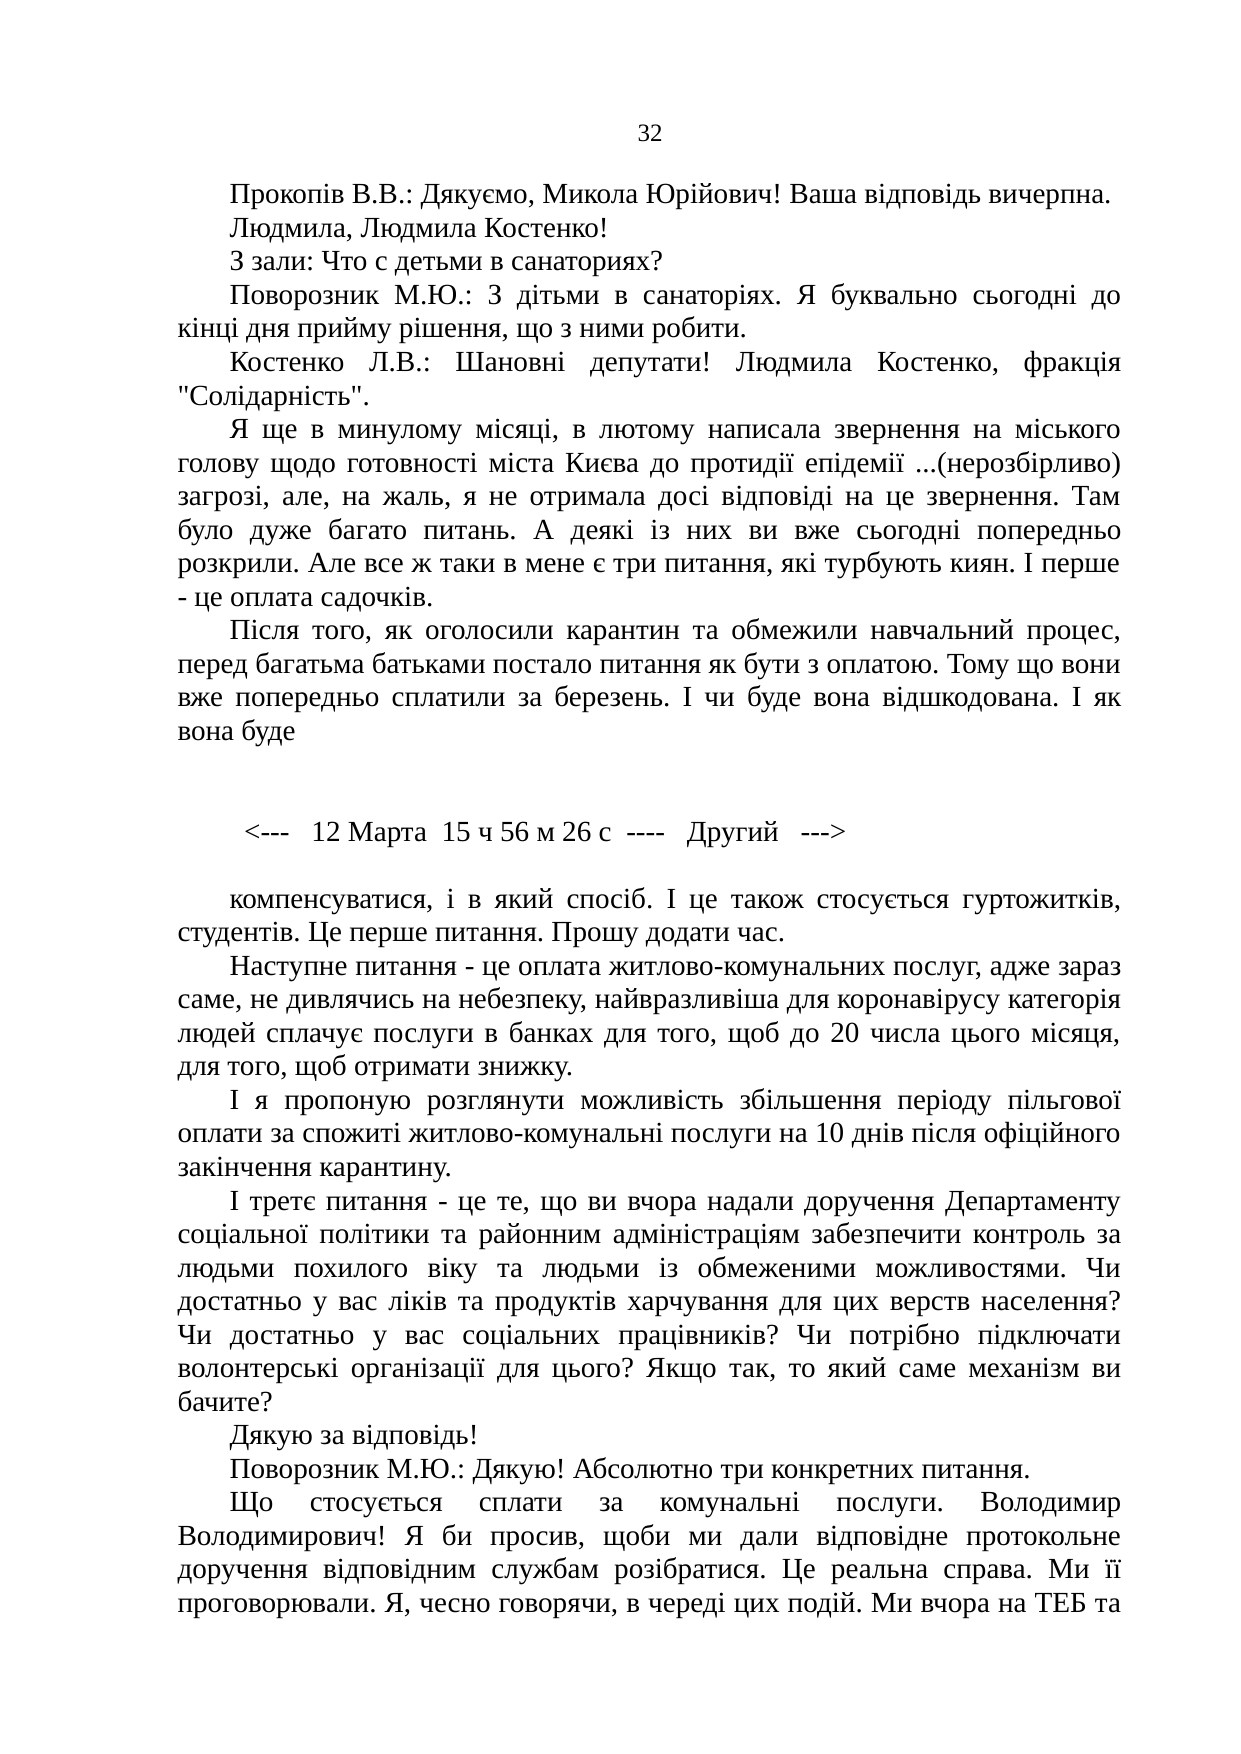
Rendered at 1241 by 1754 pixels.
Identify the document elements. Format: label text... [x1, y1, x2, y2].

text З зали: Что с детьми в санаториях? [177, 243, 1122, 277]
text Я ще в минулому місяці, в лютому написала звернення на міського голову щодо готовності міста Києва до протидії епідемії ...(нерозбірливо) загрозі, але, на жаль, я не отримала досі відповіді на це звернення. Там було дуже багато питань. А деякі із них ви вже сьогодні попередньо розкрили. Але все ж таки в мене є три питання, які турбують киян. І перше - це оплата садочків. [177, 411, 1122, 612]
text Людмила, Людмила Костенко! [177, 210, 1122, 243]
text І я пропоную розглянути можливість збільшення періоду пільгової оплати за спожиті житлово-комунальні послуги на 10 днів після офіційного закінчення карантину. [177, 1082, 1122, 1183]
text Прокопів В.В.: Дякуємо, Микола Юрійович! Ваша відповідь вичерпна. [177, 176, 1122, 210]
text <--- 12 Марта 15 ч 56 м 26 с ---- Другий ---> [177, 814, 1122, 847]
text компенсуватися, і в який спосіб. І це також стосується гуртожитків, студентів. Це перше питання. Прошу додати час. [177, 881, 1122, 948]
text Дякую за відповідь! [177, 1417, 1122, 1451]
text Після того, як оголосили карантин та обмежили навчальний процес, перед багатьма батьками постало питання як бути з оплатою. Тому що вони вже попередньо сплатили за березень. І чи буде вона відшкодована. І як вона буде [177, 612, 1122, 747]
text Наступне питання - це оплата житлово-комунальних послуг, адже зараз саме, не дивлячись на небезпеку, найвразливіша для коронавірусу категорія людей сплачує послуги в банках для того, щоб до 20 числа цього місяця, для того, щоб отримати знижку. [177, 948, 1122, 1082]
text І третє питання - це те, що ви вчора надали доручення Департаменту соціальної політики та районним адміністраціям забезпечити контроль за людьми похилого віку та людьми із обмеженими можливостями. Чи достатньо у вас ліків та продуктів харчування для цих верств населення? Чи достатньо у вас соціальних працівників? Чи потрібно підключати волонтерські організації для цього? Якщо так, то який саме механізм ви бачите? [177, 1183, 1122, 1417]
text Поворозник М.Ю.: З дітьми в санаторіях. Я буквально сьогодні до кінці дня прийму рішення, що з ними робити. [177, 277, 1122, 344]
text Що стосується сплати за комунальні послуги. Володимир Володимирович! Я би просив, щоби ми дали відповідне протокольне доручення відповідним службам розібратися. Це реальна справа. Ми її проговорювали. Я, чесно говорячи, в череді цих подій. Ми вчора на ТЕБ та [177, 1484, 1122, 1619]
text Поворозник М.Ю.: Дякую! Абсолютно три конкретних питання. [177, 1451, 1122, 1484]
text Костенко Л.В.: Шановні депутати! Людмила Костенко, фракція "Солідарність". [177, 344, 1122, 411]
